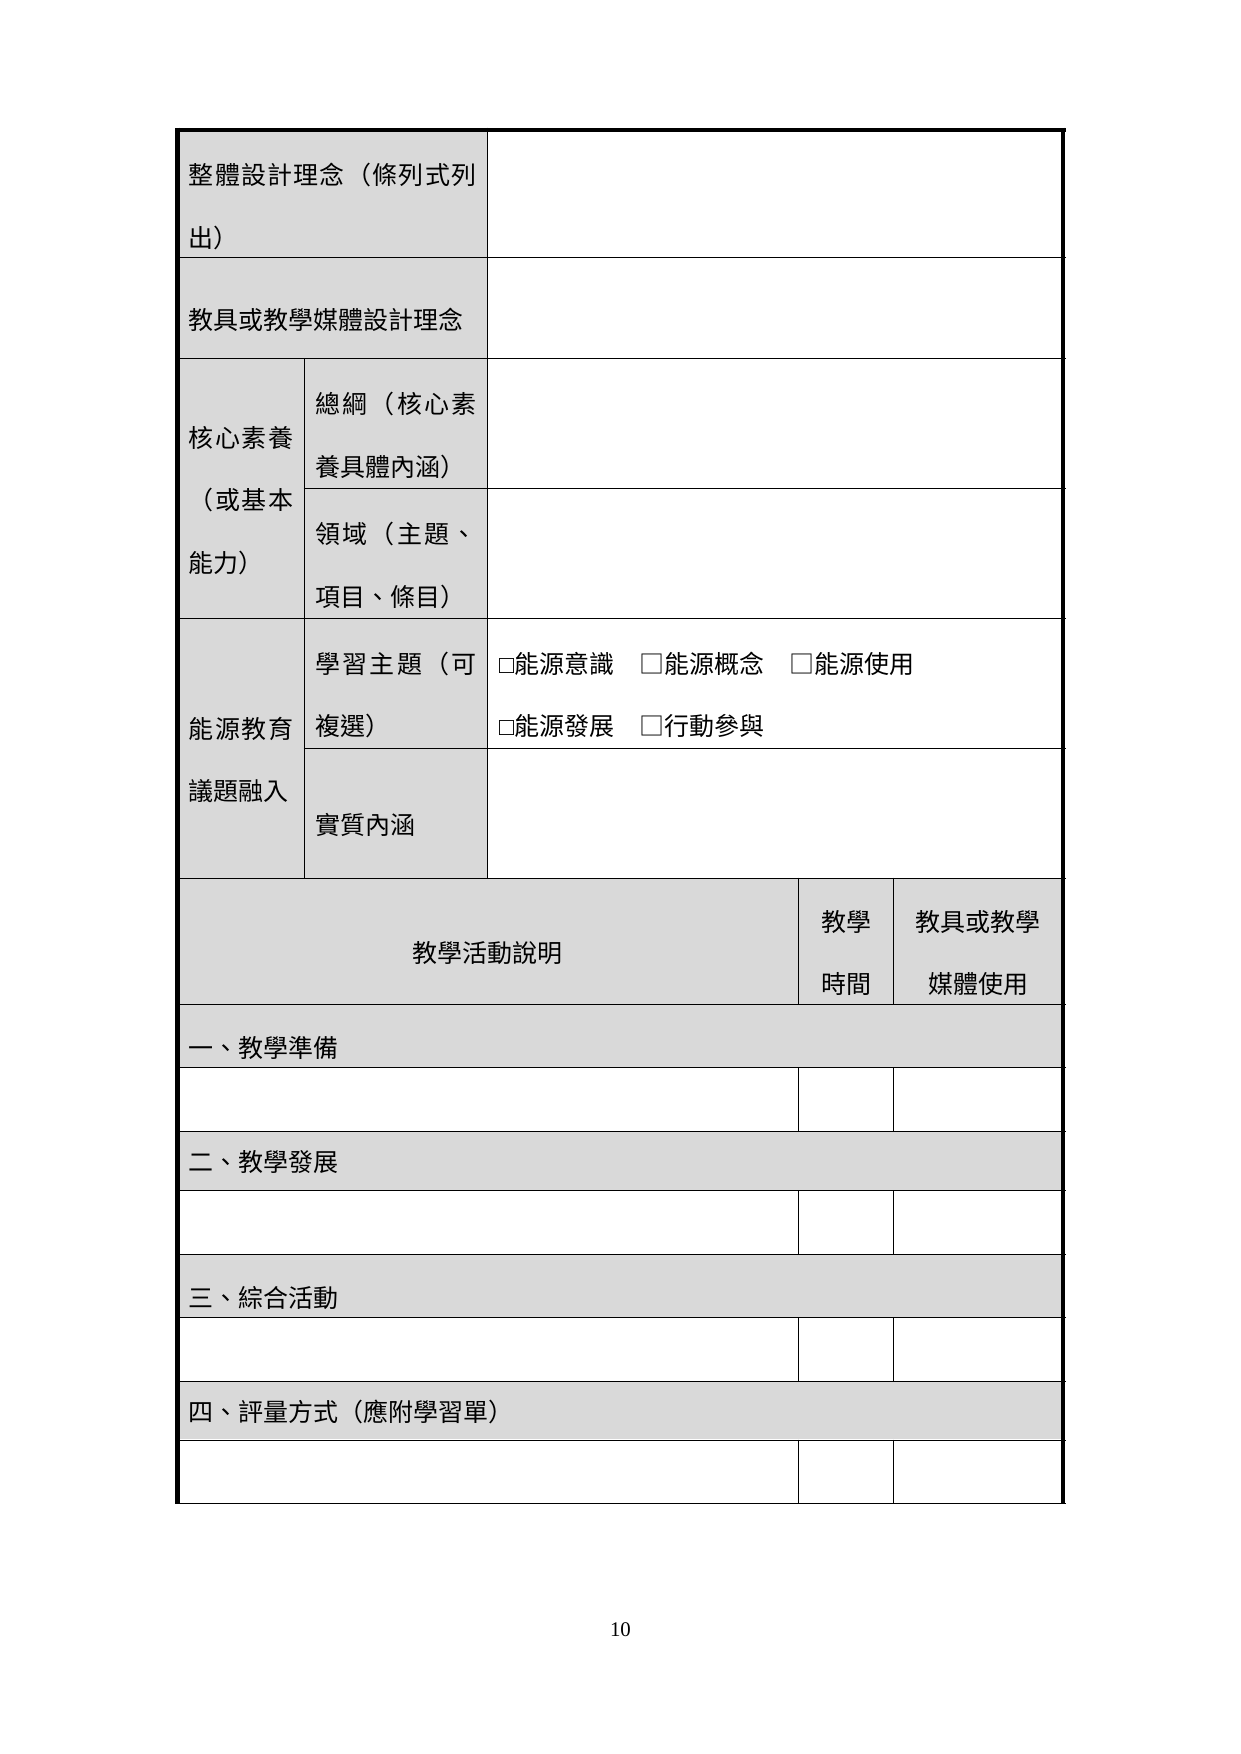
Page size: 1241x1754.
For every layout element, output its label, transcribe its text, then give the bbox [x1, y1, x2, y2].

table_cell [488, 132, 1061, 257]
table_cell 實質內涵 [305, 749, 487, 878]
table_cell [894, 1318, 1061, 1381]
table_cell 核心素養（或基本能力） [180, 359, 304, 618]
table_cell [799, 1068, 893, 1131]
table_cell □能源意識 □能源概念 □能源使用 □能源發展 □行動參與 [488, 619, 1061, 748]
table_cell [894, 1441, 1061, 1503]
table_cell [488, 749, 1061, 878]
table_cell [488, 359, 1061, 488]
table_cell 二、教學發展 [180, 1132, 1061, 1190]
table_cell 能源教育議題融入 [180, 619, 304, 878]
table_cell 三、綜合活動 [180, 1255, 1061, 1317]
table_cell [799, 1191, 893, 1253]
table_cell [488, 489, 1061, 618]
table_cell [180, 1318, 798, 1381]
table_cell 總綱（核心素養具體內涵） [305, 359, 487, 488]
table_cell [894, 1068, 1061, 1131]
table_cell 四、評量方式（應附學習單） [180, 1382, 1061, 1439]
table_cell [488, 258, 1061, 358]
table_cell 教具或教學媒體設計理念 [180, 258, 487, 358]
table_cell [180, 1068, 798, 1131]
table_cell 教具或教學媒體使用 [894, 879, 1061, 1004]
table_cell 教學時間 [799, 879, 893, 1004]
table_cell 整體設計理念（條列式列出） [180, 132, 487, 257]
table_cell [180, 1191, 798, 1253]
table_cell 領域（主題、項目、條目） [305, 489, 487, 618]
table_cell [894, 1191, 1061, 1253]
table_cell [799, 1318, 893, 1381]
table_cell 學習主題（可複選） [305, 619, 487, 748]
table_cell 教學活動說明 [180, 879, 798, 1004]
table_cell [799, 1441, 893, 1503]
table_cell [180, 1441, 798, 1503]
table_cell 一、教學準備 [180, 1005, 1061, 1067]
